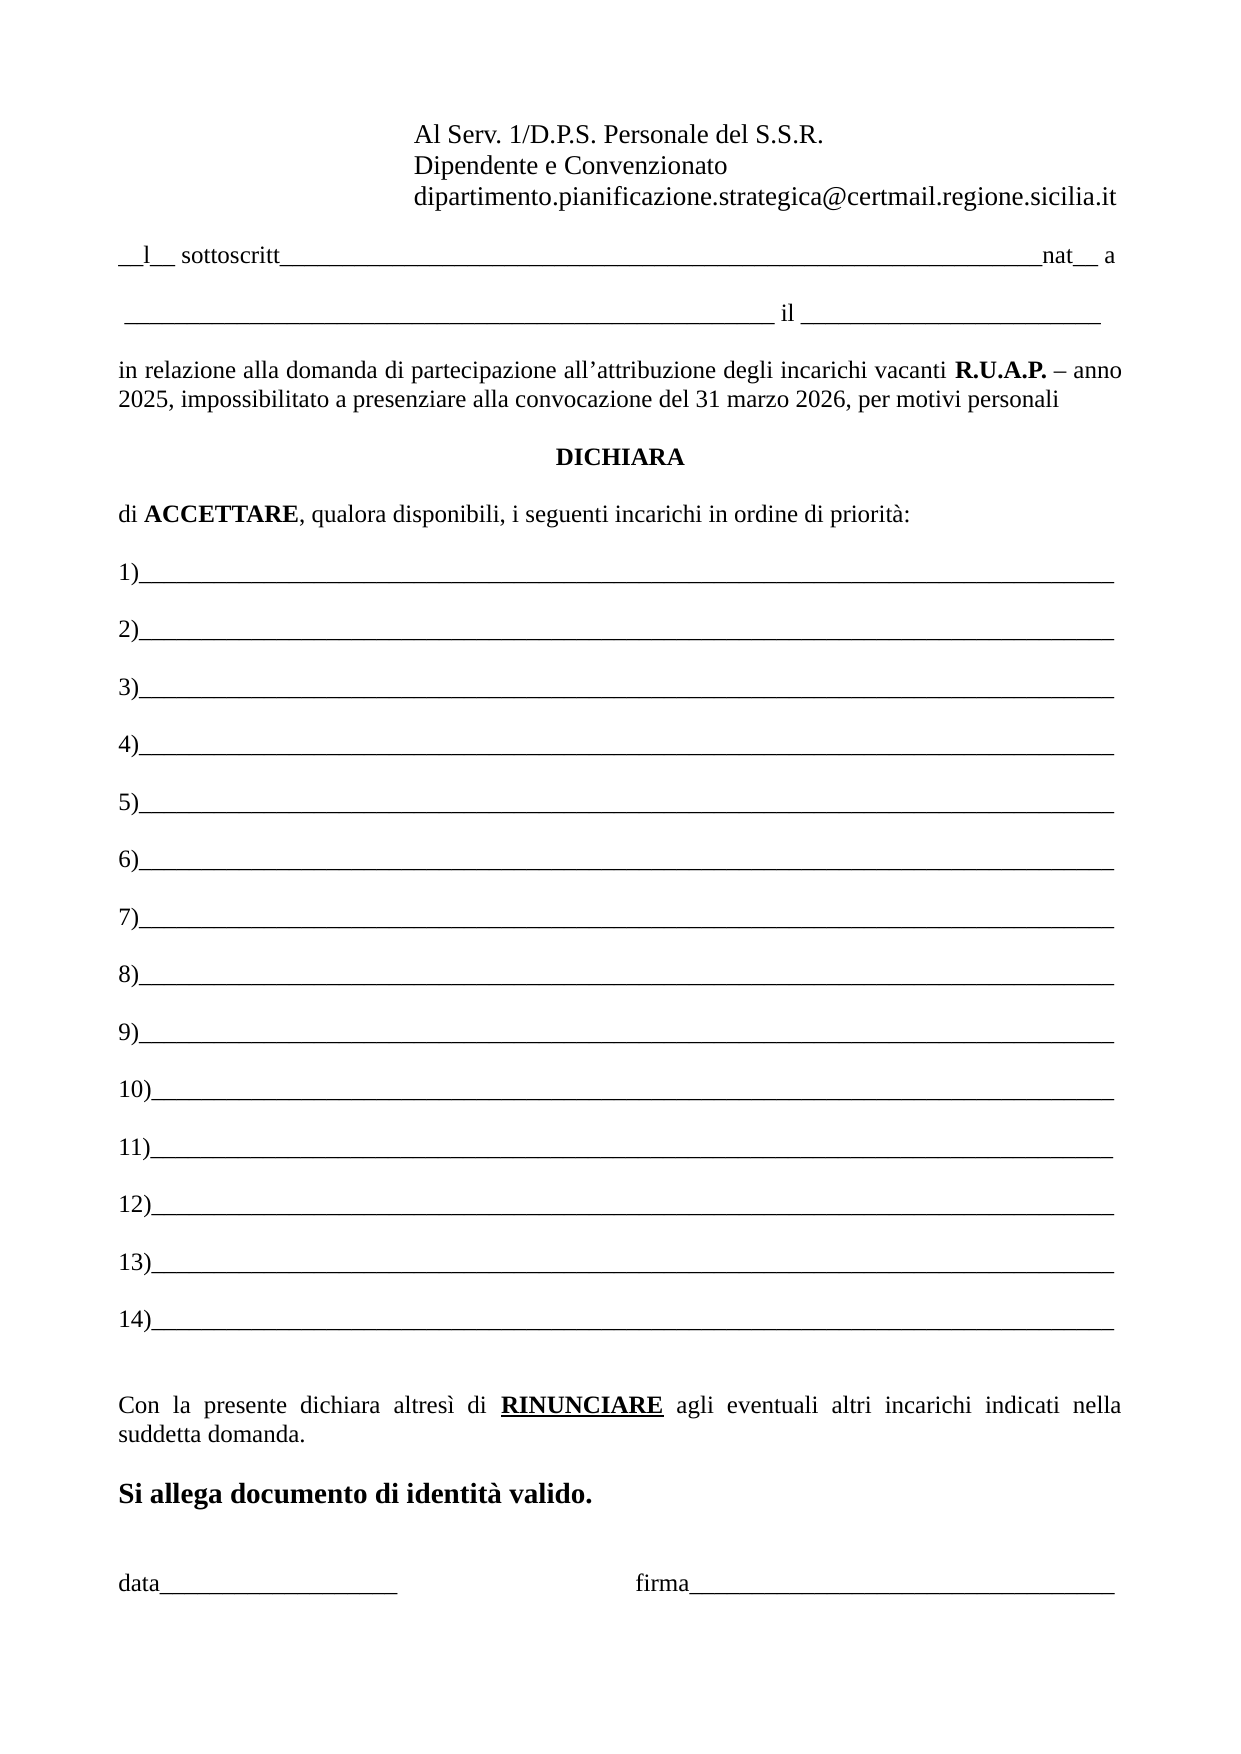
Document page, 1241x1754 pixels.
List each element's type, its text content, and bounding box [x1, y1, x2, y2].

text 7)______________________________________________________________________________ [118, 902, 1122, 930]
text 10)_____________________________________________________________________________ [118, 1074, 1122, 1103]
text 12)_____________________________________________________________________________ [118, 1189, 1122, 1218]
text 13)_____________________________________________________________________________ [118, 1247, 1122, 1275]
text Al Serv. 1/D.P.S. Personale del S.S.R. [118, 118, 1122, 149]
text DICHIARA [118, 442, 1122, 470]
text Con la presente dichiara altresì di RINUNCIARE agli eventuali altri incarichi indicati nella suddetta domanda. [118, 1390, 1122, 1448]
text 5)______________________________________________________________________________ [118, 787, 1122, 815]
text 8)______________________________________________________________________________ [118, 959, 1122, 988]
text 3)______________________________________________________________________________ [118, 672, 1122, 700]
text Si allega documento di identità valido. [118, 1477, 1122, 1510]
text data___________________ firma__________________________________ [118, 1568, 1122, 1596]
text Dipendente e Convenzionato dipartimento.pianificazione.strategica@certmail.regione.sicilia.it [118, 149, 1122, 212]
text 9)______________________________________________________________________________ [118, 1017, 1122, 1045]
text 14)_____________________________________________________________________________ [118, 1304, 1122, 1333]
text in relazione alla domanda di partecipazione all’attribuzione degli incarichi vacanti R.U.A.P. – anno 2025, impossibilitato a presenziare alla convocazione del 31 marzo 2026, per motivi personali [118, 355, 1122, 413]
text 1)______________________________________________________________________________ [118, 557, 1122, 585]
text 11)_____________________________________________________________________________ [118, 1132, 1122, 1160]
text di ACCETTARE, qualora disponibili, i seguenti incarichi in ordine di priorità: [118, 499, 1122, 528]
text ____________________________________________________ il ________________________ [118, 298, 1122, 327]
text 4)______________________________________________________________________________ [118, 729, 1122, 758]
text __l__ sottoscritt_____________________________________________________________nat__ a [118, 240, 1122, 269]
text 2)______________________________________________________________________________ [118, 614, 1122, 643]
text 6)______________________________________________________________________________ [118, 844, 1122, 873]
